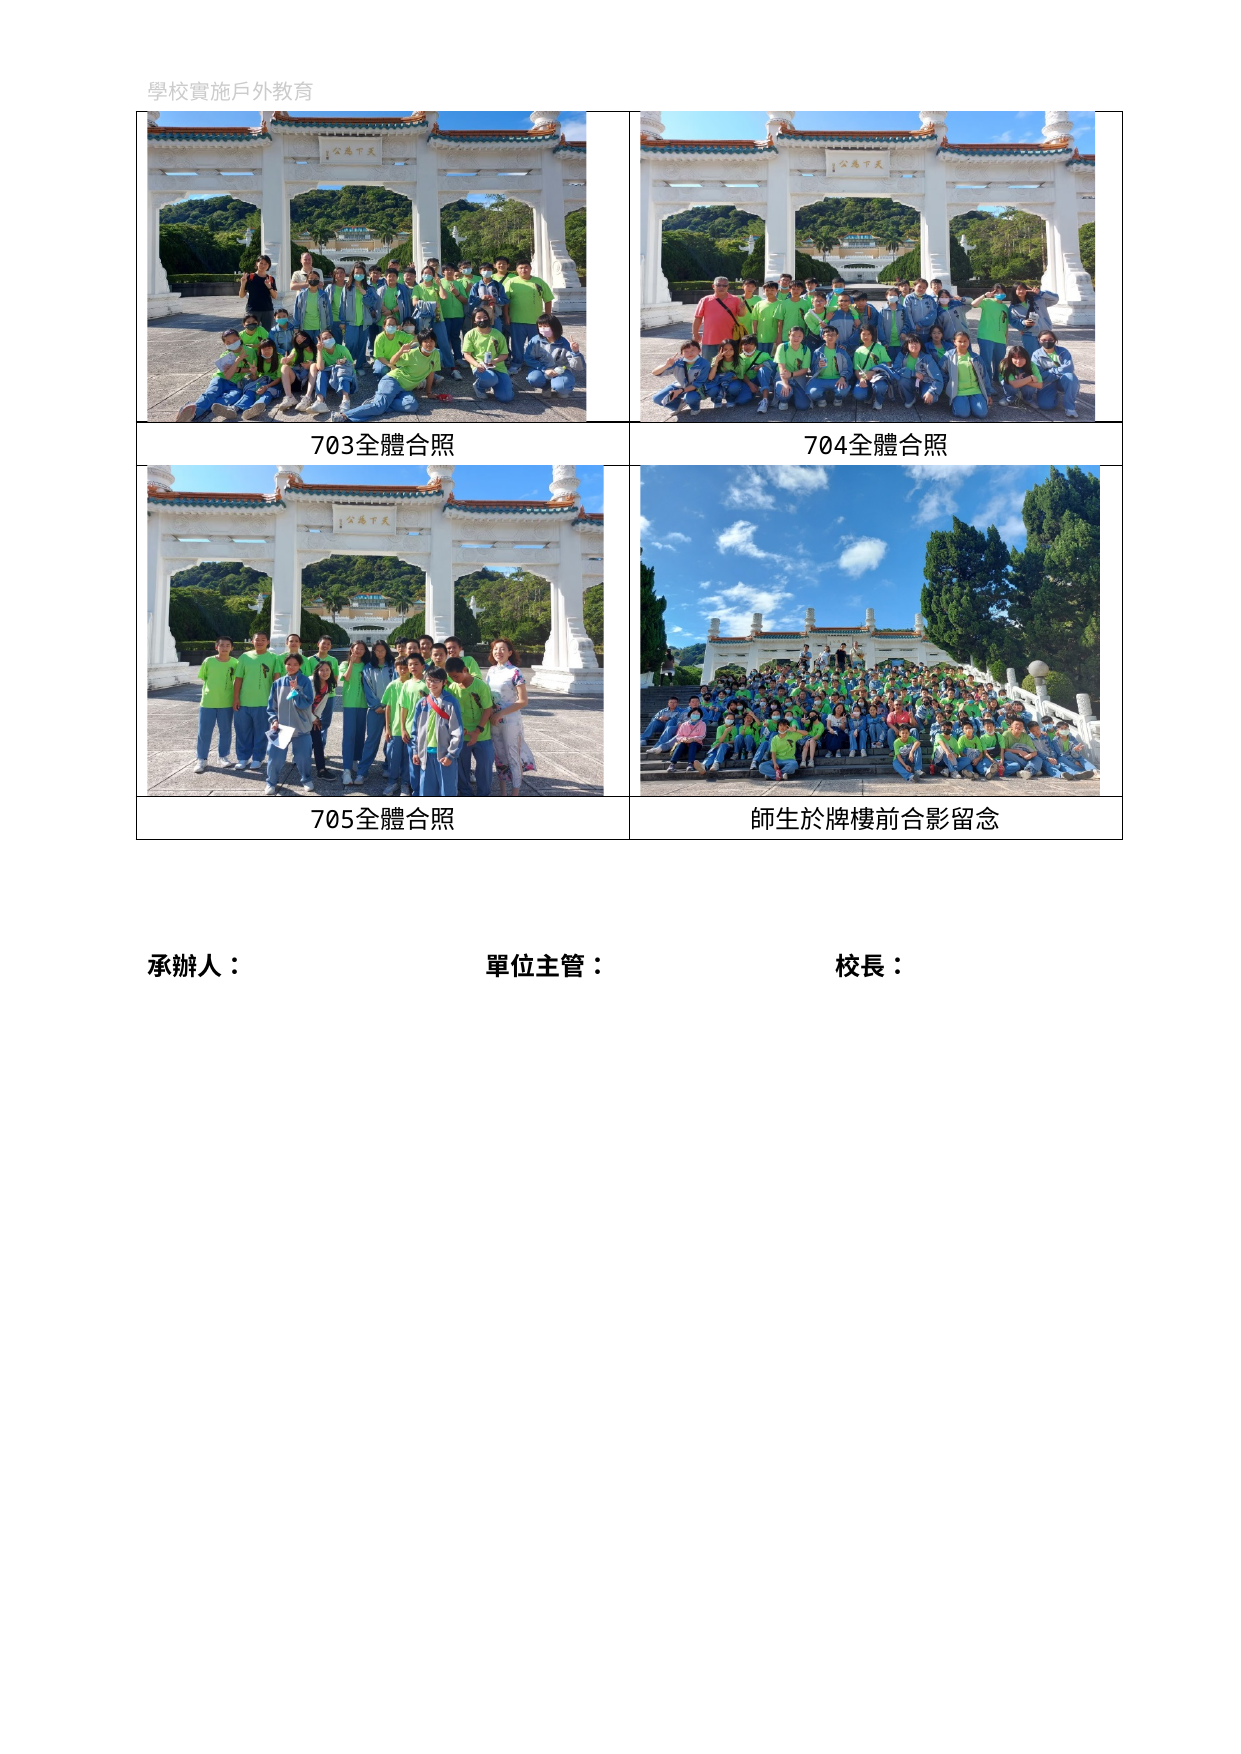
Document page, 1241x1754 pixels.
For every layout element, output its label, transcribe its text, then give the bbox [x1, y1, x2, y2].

table_cell [1123, 796, 1240, 839]
picture [640, 111, 1096, 422]
text 承辦人： 單位主管： 校長： [148, 923, 1092, 986]
table_cell [630, 466, 640, 796]
picture [640, 465, 1100, 796]
picture [147, 111, 587, 422]
table_cell [1100, 466, 1122, 796]
table_cell [1123, 111, 1240, 421]
table_cell 師生於牌樓前合影留念 [630, 797, 1122, 839]
table_cell 705全體合照 [137, 797, 629, 839]
table_cell [1123, 465, 1240, 796]
table_cell [604, 466, 629, 796]
table_cell [137, 112, 147, 421]
table_cell [1123, 421, 1240, 465]
table_cell [1096, 112, 1122, 421]
table_cell [137, 466, 147, 796]
picture [147, 465, 604, 796]
table_cell 703全體合照 [137, 423, 629, 465]
table_cell [587, 112, 629, 421]
table_cell 704全體合照 [630, 423, 1122, 465]
table_cell [630, 112, 640, 421]
